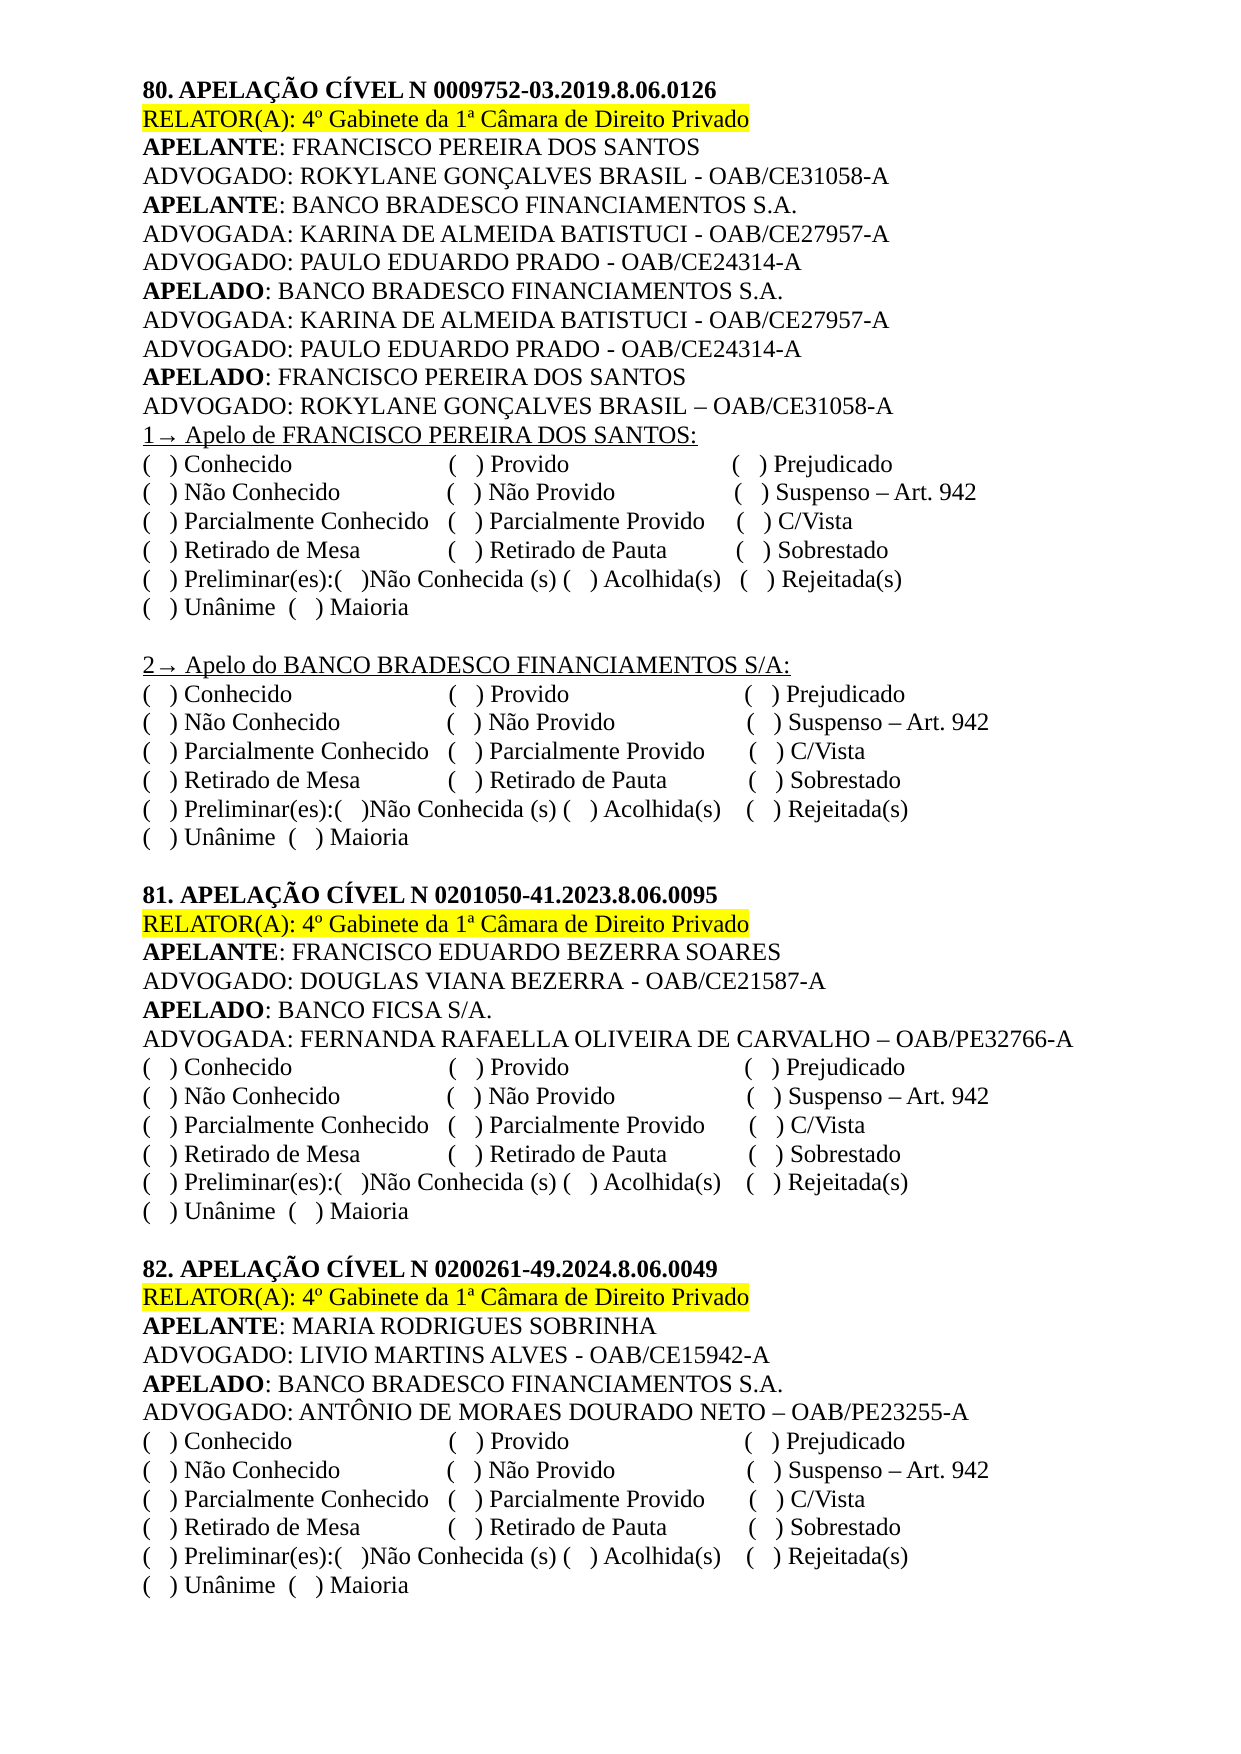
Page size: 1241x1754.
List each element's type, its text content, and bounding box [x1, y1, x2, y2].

text ( ) Unânime ( ) Maioria 81. APELAÇÃO CÍVEL N 0201050-41.2023.8.06.0095 RELATOR(A): 4º Gabinete da 1ª Câmara de Direito Privado APELANTE: FRANCISCO EDUARDO BEZERRA SOARES ADVOGADO: DOUGLAS VIANA BEZERRA - OAB/CE21587-A APELADO: BANCO FICSA S/A. ADVOGADA: FERNANDA RAFAELLA OLIVEIRA DE CARVALHO – OAB/PE32766-A [142, 822, 1141, 1052]
text ( ) Não Conhecido ( ) Não Provido ( ) Suspenso – Art. 942 [142, 477, 1158, 506]
text 1→ Apelo de FRANCISCO PEREIRA DOS SANTOS: [142, 420, 1141, 449]
text ( ) Parcialmente Conhecido ( ) Parcialmente Provido ( ) C/Vista [142, 506, 1158, 535]
text ( ) Retirado de Mesa ( ) Retirado de Pauta ( ) Sobrestado [142, 1139, 1158, 1167]
text ( ) Parcialmente Conhecido ( ) Parcialmente Provido ( ) C/Vista [142, 1110, 1158, 1139]
text ( ) Preliminar(es):( )Não Conhecida (s) ( ) Acolhida(s) ( ) Rejeitada(s) [142, 1541, 1158, 1570]
text ( ) Unânime ( ) Maioria 82. APELAÇÃO CÍVEL N 0200261-49.2024.8.06.0049 RELATOR(A): 4º Gabinete da 1ª Câmara de Direito Privado APELANTE: MARIA RODRIGUES SOBRINHA ADVOGADO: LIVIO MARTINS ALVES - OAB/CE15942-A APELADO: BANCO BRADESCO FINANCIAMENTOS S.A. ADVOGADO: ANTÔNIO DE MORAES DOURADO NETO – OAB/PE23255-A [142, 1196, 1141, 1426]
text ( ) Não Conhecido ( ) Não Provido ( ) Suspenso – Art. 942 [142, 1081, 1158, 1110]
text ( ) Conhecido ( ) Provido ( ) Prejudicado [142, 1052, 1141, 1081]
text ( ) Conhecido ( ) Provido ( ) Prejudicado [142, 449, 1141, 477]
text ( ) Preliminar(es):( )Não Conhecida (s) ( ) Acolhida(s) ( ) Rejeitada(s) [142, 564, 1158, 592]
text ( ) Conhecido ( ) Provido ( ) Prejudicado [142, 679, 1141, 707]
text ( ) Retirado de Mesa ( ) Retirado de Pauta ( ) Sobrestado [142, 535, 1158, 564]
text 2→ Apelo do BANCO BRADESCO FINANCIAMENTOS S/A: [142, 650, 1141, 679]
text ( ) Não Conhecido ( ) Não Provido ( ) Suspenso – Art. 942 [142, 1455, 1158, 1484]
text ( ) Não Conhecido ( ) Não Provido ( ) Suspenso – Art. 942 [142, 707, 1158, 736]
text ( ) Conhecido ( ) Provido ( ) Prejudicado [142, 1426, 1141, 1455]
text ( ) Unânime ( ) Maioria [142, 592, 1158, 621]
text ( ) Preliminar(es):( )Não Conhecida (s) ( ) Acolhida(s) ( ) Rejeitada(s) [142, 1167, 1158, 1196]
text ( ) Parcialmente Conhecido ( ) Parcialmente Provido ( ) C/Vista [142, 736, 1158, 765]
text ( ) Retirado de Mesa ( ) Retirado de Pauta ( ) Sobrestado [142, 1512, 1158, 1541]
text ( ) Preliminar(es):( )Não Conhecida (s) ( ) Acolhida(s) ( ) Rejeitada(s) [142, 794, 1158, 822]
text ( ) Parcialmente Conhecido ( ) Parcialmente Provido ( ) C/Vista [142, 1484, 1158, 1512]
text ( ) Retirado de Mesa ( ) Retirado de Pauta ( ) Sobrestado [142, 765, 1158, 794]
text 80. APELAÇÃO CÍVEL N 0009752-03.2019.8.06.0126 RELATOR(A): 4º Gabinete da 1ª Câmara de Direito Privado APELANTE: FRANCISCO PEREIRA DOS SANTOS ADVOGADO: ROKYLANE GONÇALVES BRASIL - OAB/CE31058-A APELANTE: BANCO BRADESCO FINANCIAMENTOS S.A. ADVOGADA: KARINA DE ALMEIDA BATISTUCI - OAB/CE27957-A ADVOGADO: PAULO EDUARDO PRADO - OAB/CE24314-A APELADO: BANCO BRADESCO FINANCIAMENTOS S.A. ADVOGADA: KARINA DE ALMEIDA BATISTUCI - OAB/CE27957-A ADVOGADO: PAULO EDUARDO PRADO - OAB/CE24314-A APELADO: FRANCISCO PEREIRA DOS SANTOS ADVOGADO: ROKYLANE GONÇALVES BRASIL – OAB/CE31058-A [142, 75, 1141, 420]
text ( ) Unânime ( ) Maioria [142, 1570, 1141, 1627]
